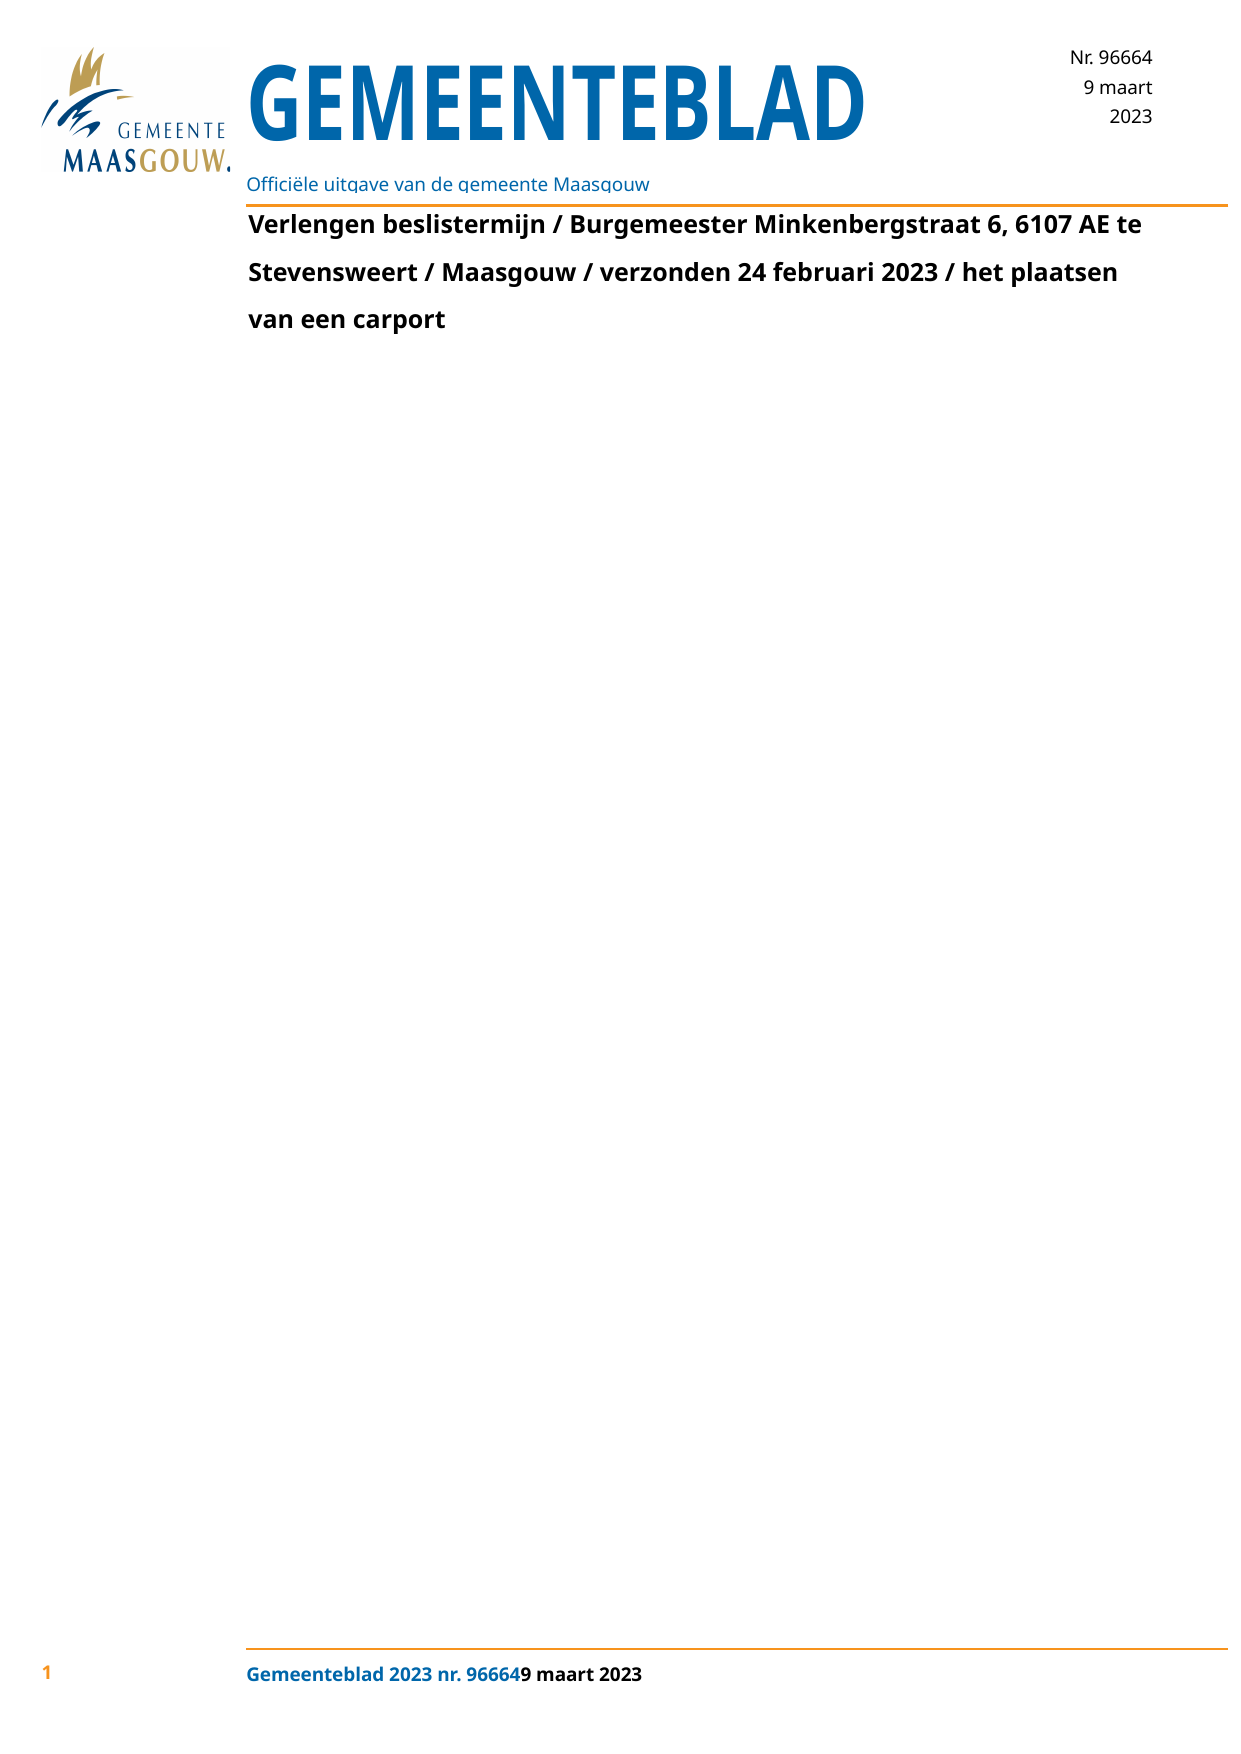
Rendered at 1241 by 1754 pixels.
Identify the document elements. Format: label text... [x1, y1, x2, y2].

picture [41, 47, 231, 172]
text Verlengen beslistermijn / Burgemeester Minkenbergstraat 6, 6107 AE te Stevensweert / Maasgouw / verzonden 24 februari 2023 / het plaatsen van een carport [248, 207, 1152, 336]
